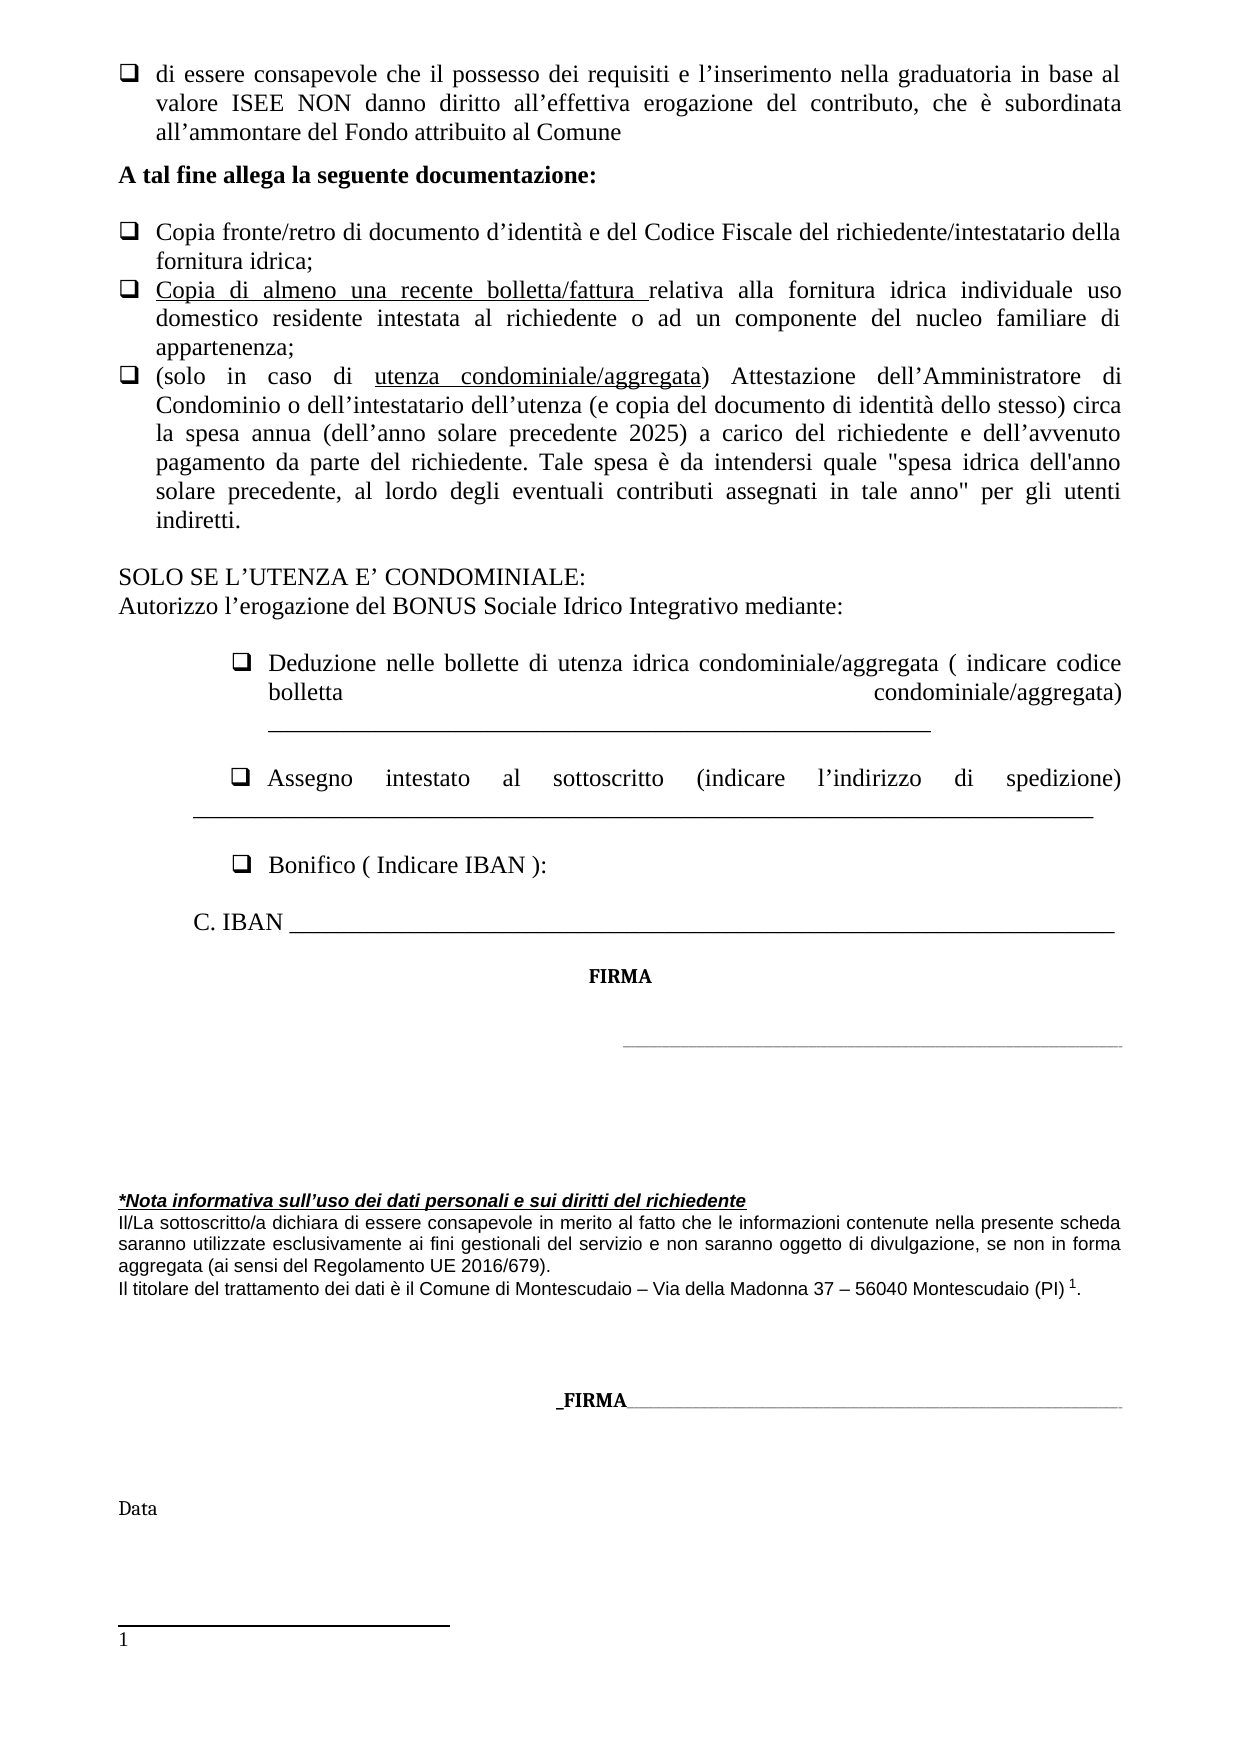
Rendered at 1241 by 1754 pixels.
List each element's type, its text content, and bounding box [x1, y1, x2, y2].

text FIRMA [118, 965, 1122, 989]
list Assegno intestato al sottoscritto (indicare l’indirizzo di spedizione) ________________________________________________________________________ [156, 763, 1122, 821]
text C. IBAN __________________________________________________________________ [193, 907, 1122, 936]
text Il titolare del trattamento dei dati è il Comune di Montescudaio – Via della Madonna 37 – 56040 Montescudaio (PI) . [118, 1276, 1122, 1300]
text Data [118, 1497, 1122, 1521]
list Bonifico ( Indicare IBAN ): [231, 850, 1122, 878]
text A tal fine allega la seguente documentazione: [118, 160, 1122, 188]
list Copia fronte/retro di documento d’identità e del Codice Fiscale del richiedente/intestatario della fornitura idrica; [118, 217, 1122, 275]
list Deduzione nelle bollette di utenza idrica condominiale/aggregata ( indicare codice bolletta condominiale/aggregata) _____________________________________________________ [231, 648, 1122, 735]
list di essere consapevole che il possesso dei requisiti e l’inserimento nella graduatoria in base al valore ISEE NON danno diritto all’effettiva erogazione del contributo, che è subordinata all’ammontare del Fondo attribuito al Comune [118, 59, 1122, 145]
text ________________________________________________________________________________________________________________________________­­­­_ [118, 1037, 1122, 1049]
text SOLO SE L’UTENZA E’ CONDOMINIALE: [118, 562, 1122, 591]
text Autorizzo l’erogazione del BONUS Sociale Idrico Integrativo mediante: [118, 591, 1122, 620]
text *Nota informativa sull’uso dei dati personali e sui diritti del richiedente [118, 1190, 1122, 1212]
list Copia di almeno una recente bolletta/fattura relativa alla fornitura idrica individuale uso domestico residente intestata al richiedente o ad un componente del nucleo familiare di appartenenza; [118, 275, 1122, 361]
text _FIRMA_______________________________________________________________________________________________________________________________­­­­_ [118, 1389, 1122, 1413]
list (solo in caso di utenza condominiale/aggregata) Attestazione dell’Amministratore di Condominio o dell’intestatario dell’utenza (e copia del documento di identità dello stesso) circa la spesa annua (dell’anno solare precedente 2025) a carico del richiedente e dell’avvenuto pagamento da parte del richiedente. Tale spesa è da intendersi quale "spesa idrica dell'anno solare precedente, al lordo degli eventuali contributi assegnati in tale anno" per gli utenti indiretti. [118, 361, 1122, 533]
text Il/La sottoscritto/a dichiara di essere consapevole in merito al fatto che le informazioni contenute nella presente scheda saranno utilizzate esclusivamente ai fini gestionali del servizio e non saranno oggetto di divulgazione, se non in forma aggregata (ai sensi del Regolamento UE 2016/679). [118, 1212, 1122, 1276]
